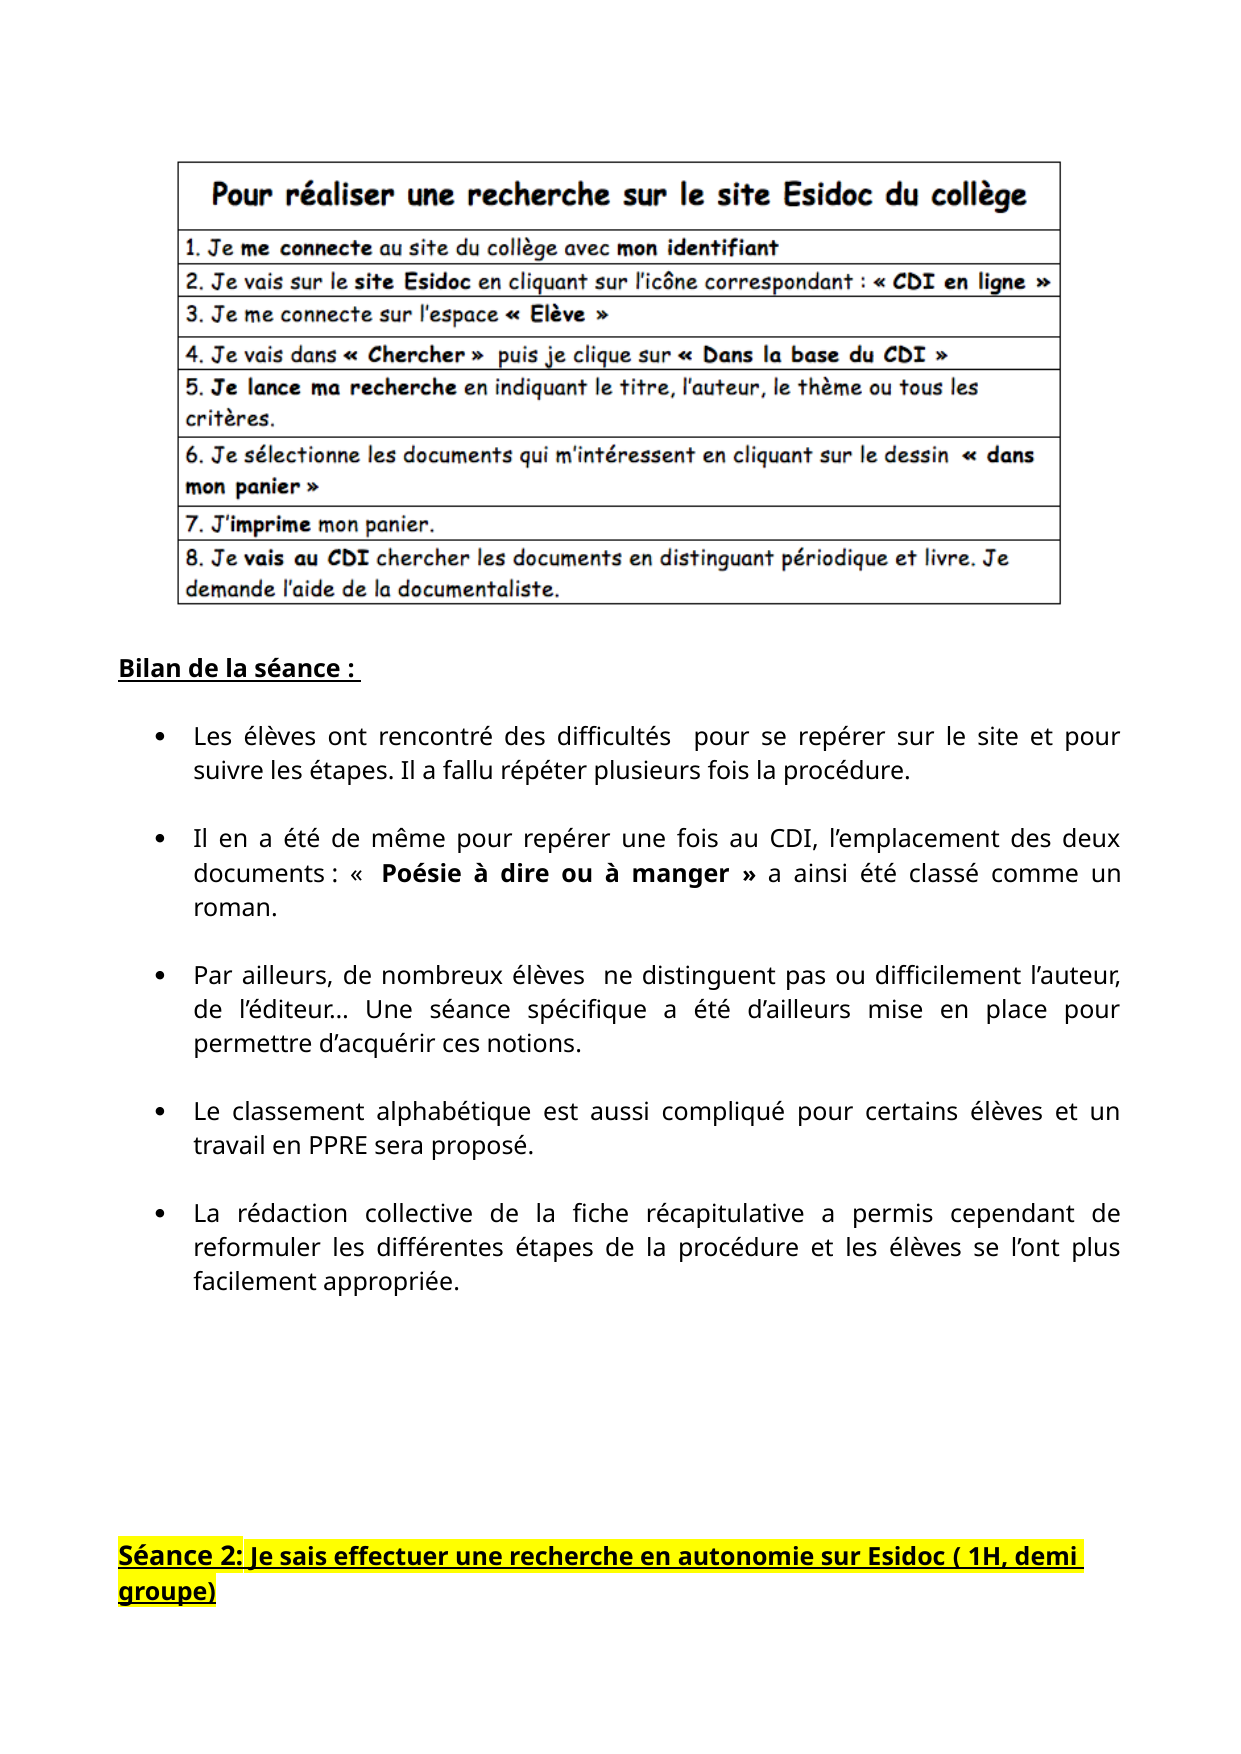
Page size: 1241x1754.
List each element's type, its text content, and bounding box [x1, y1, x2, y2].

text Bilan de la séance : [118, 651, 1122, 685]
list Il en a été de même pour repérer une fois au CDI, l’emplacement des deux documents : « Poésie à dire ou à manger » a ainsi été classé comme un roman. [156, 821, 1122, 923]
picture [176, 159, 1065, 610]
list Le classement alphabétique est aussi compliqué pour certains élèves et un travail en PPRE sera proposé. [156, 1094, 1122, 1162]
list La rédaction collective de la fiche récapitulative a permis cependant de reformuler les différentes étapes de la procédure et les élèves se l’ont plus facilement appropriée. [156, 1196, 1122, 1298]
text Séance 2: Je sais effectuer une recherche en autonomie sur Esidoc ( 1H, demi groupe) [118, 1536, 1122, 1607]
list Par ailleurs, de nombreux élèves ne distinguent pas ou difficilement l’auteur, de l’éditeur… Une séance spécifique a été d’ailleurs mise en place pour permettre d’acquérir ces notions. [156, 957, 1122, 1059]
list Les élèves ont rencontré des difficultés pour se repérer sur le site et pour suivre les étapes. Il a fallu répéter plusieurs fois la procédure. [156, 719, 1122, 787]
